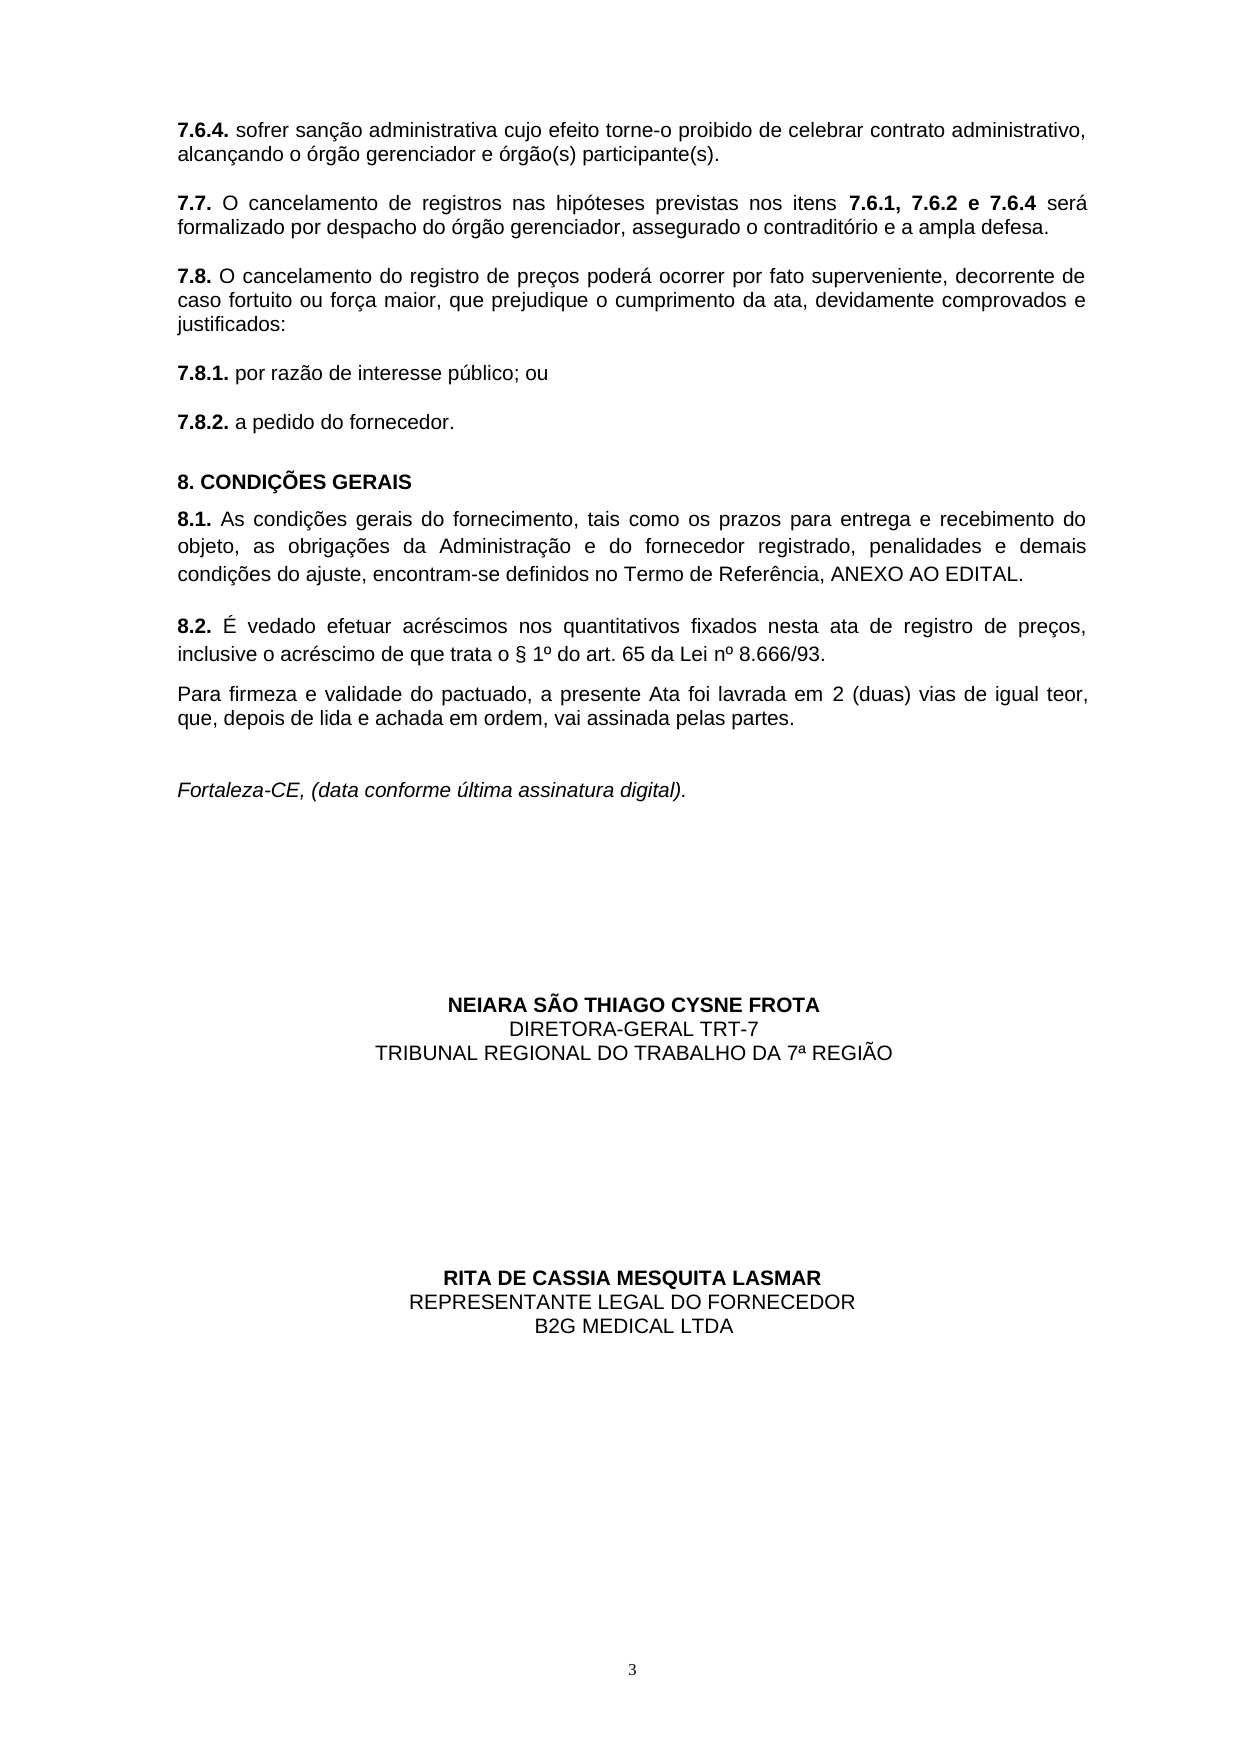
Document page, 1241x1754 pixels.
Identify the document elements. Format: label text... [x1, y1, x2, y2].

text REPRESENTANTE LEGAL DO FORNECEDOR [177, 1290, 1087, 1314]
text DIRETORA-GERAL TRT-7 [177, 1017, 1091, 1041]
text Para firmeza e validade do pactuado, a presente Ata foi lavrada em 2 (duas) vias de igual teor, que, depois de lida e achada em ordem, vai assinada pelas partes. [177, 682, 1089, 729]
text 7.8.2. a pedido do fornecedor. [177, 410, 1087, 434]
text RITA DE CASSIA MESQUITA LASMAR [177, 1266, 1087, 1290]
text 7.8.1. por razão de interesse público; ou [177, 361, 1087, 385]
text B2G MEDICAL LTDA [177, 1314, 1091, 1338]
text Fortaleza-CE, (data conforme última assinatura digital). [177, 777, 1091, 801]
text 7.7. O cancelamento de registros nas hipóteses previstas nos itens 7.6.1, 7.6.2 e 7.6.4 será formalizado por despacho do órgão gerenciador, assegurado o contraditório e a ampla defesa. [177, 191, 1087, 239]
text NEIARA SÃO THIAGO CYSNE FROTA [177, 993, 1091, 1017]
text 8.2. É vedado efetuar acréscimos nos quantitativos fixados nesta ata de registro de preços, inclusive o acréscimo de que trata o § 1º do art. 65 da Lei nº 8.666/93. [177, 614, 1087, 666]
text 7.8. O cancelamento do registro de preços poderá ocorrer por fato superveniente, decorrente de caso fortuito ou força maior, que prejudique o cumprimento da ata, devidamente comprovados e justificados: [177, 264, 1087, 336]
text 8. CONDIÇÕES GERAIS [177, 470, 1087, 494]
text 8.1. As condições gerais do fornecimento, tais como os prazos para entrega e recebimento do objeto, as obrigações da Administração e do fornecedor registrado, penalidades e demais condições do ajuste, encontram-se definidos no Termo de Referência, ANEXO AO EDITAL. [177, 507, 1087, 586]
text TRIBUNAL REGIONAL DO TRABALHO DA 7ª REGIÃO [177, 1041, 1091, 1065]
text 7.6.4. sofrer sanção administrativa cujo efeito torne-o proibido de celebrar contrato administrativo, alcançando o órgão gerenciador e órgão(s) participante(s). [177, 118, 1087, 166]
